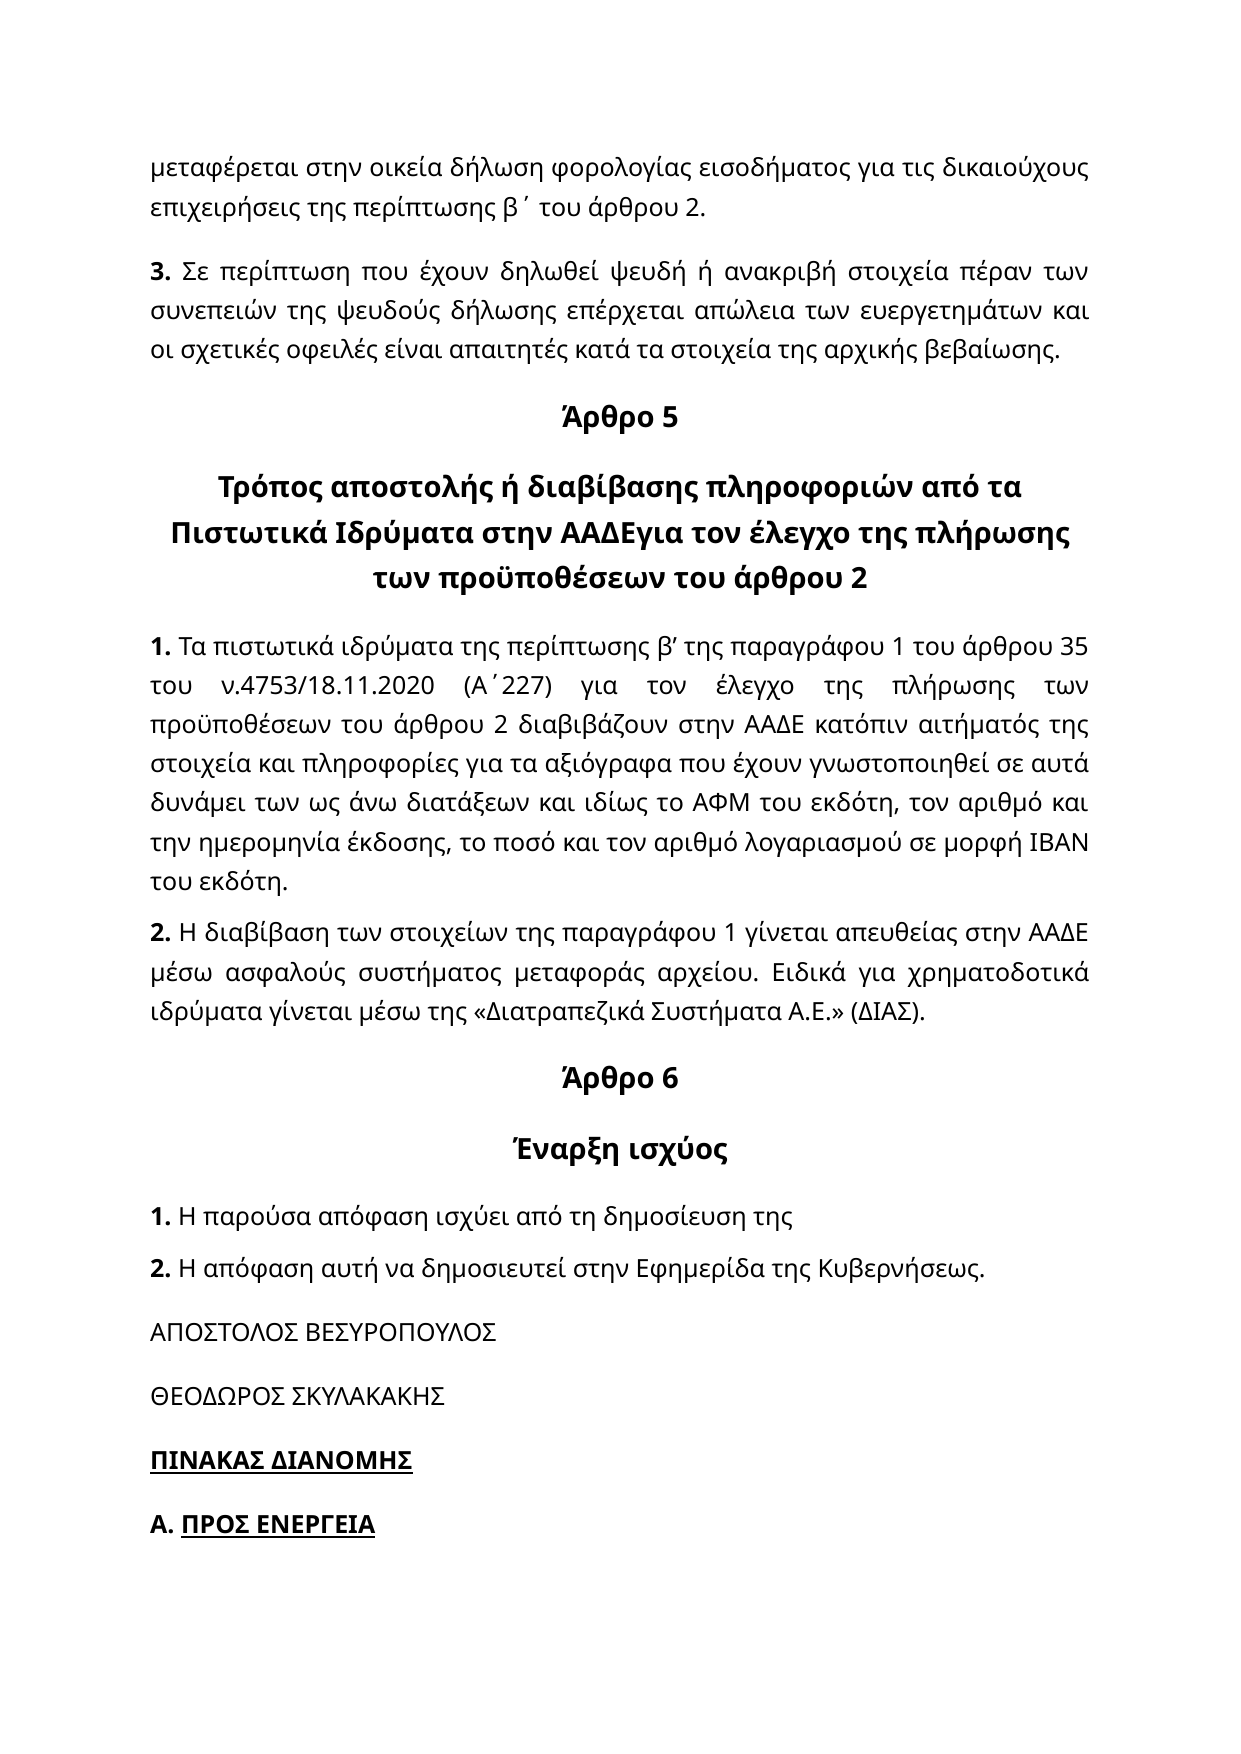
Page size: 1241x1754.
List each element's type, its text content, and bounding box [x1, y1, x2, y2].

subtitle Άρθρο 6 [150, 1057, 1090, 1097]
text 2. Η απόφαση αυτή να δημοσιευτεί στην Εφημερίδα της Κυβερνήσεως. [150, 1250, 1090, 1284]
text 3. Σε περίπτωση που έχουν δηλωθεί ψευδή ή ανακριβή στοιχεία πέραν των συνεπειών της ψευδούς δήλωσης επέρχεται απώλεια των ευεργετημάτων και οι σχετικές οφειλές είναι απαιτητές κατά τα στοιχεία της αρχικής βεβαίωσης. [150, 253, 1090, 366]
text 1. Τα πιστωτικά ιδρύματα της περίπτωσης β’ της παραγράφου 1 του άρθρου 35 του ν.4753/18.11.2020 (Α΄227) για τον έλεγχο της πλήρωσης των προϋποθέσεων του άρθρου 2 διαβιβάζουν στην ΑΑΔΕ κατόπιν αιτήματός της στοιχεία και πληροφορίες για τα αξιόγραφα που έχουν γνωστοποιηθεί σε αυτά δυνάμει των ως άνω διατάξεων και ιδίως το ΑΦΜ του εκδότη, τον αριθμό και την ημερομηνία έκδοσης, το ποσό και τον αριθμό λογαριασμού σε μορφή IBAN του εκδότη. [150, 628, 1090, 897]
text ΠΙΝΑΚΑΣ ΔΙΑΝΟΜΗΣ [150, 1443, 1090, 1477]
text 2. Η διαβίβαση των στοιχείων της παραγράφου 1 γίνεται απευθείας στην ΑΑΔΕ μέσω ασφαλούς συστήματος μεταφοράς αρχείου. Ειδικά για χρηματοδοτικά ιδρύματα γίνεται μέσω της «Διατραπεζικά Συστήματα Α.Ε.» (ΔΙΑΣ). [150, 915, 1090, 1027]
subtitle Άρθρο 5 [150, 396, 1090, 436]
text ΘΕΟΔΩΡΟΣ ΣΚΥΛΑΚΑΚΗΣ [150, 1379, 1090, 1413]
text ΑΠΟΣΤΟΛΟΣ ΒΕΣΥΡΟΠΟΥΛΟΣ [150, 1314, 1090, 1349]
subtitle Έναρξη ισχύος [150, 1128, 1090, 1168]
text Α. ΠΡΟΣ ΕΝΕΡΓΕΙΑ [150, 1507, 1090, 1541]
text μεταφέρεται στην οικεία δήλωση φορολογίας εισοδήματος για τις δικαιούχους επιχειρήσεις της περίπτωσης β΄ του άρθρου 2. [150, 150, 1090, 223]
subtitle Τρόπος αποστολής ή διαβίβασης πληροφοριών από τα Πιστωτικά Ιδρύματα στην ΑΑΔΕγια τον έλεγχο της πλήρωσης των προϋποθέσεων του άρθρου 2 [150, 466, 1090, 597]
text 1. Η παρούσα απόφαση ισχύει από τη δημοσίευση της [150, 1199, 1090, 1233]
